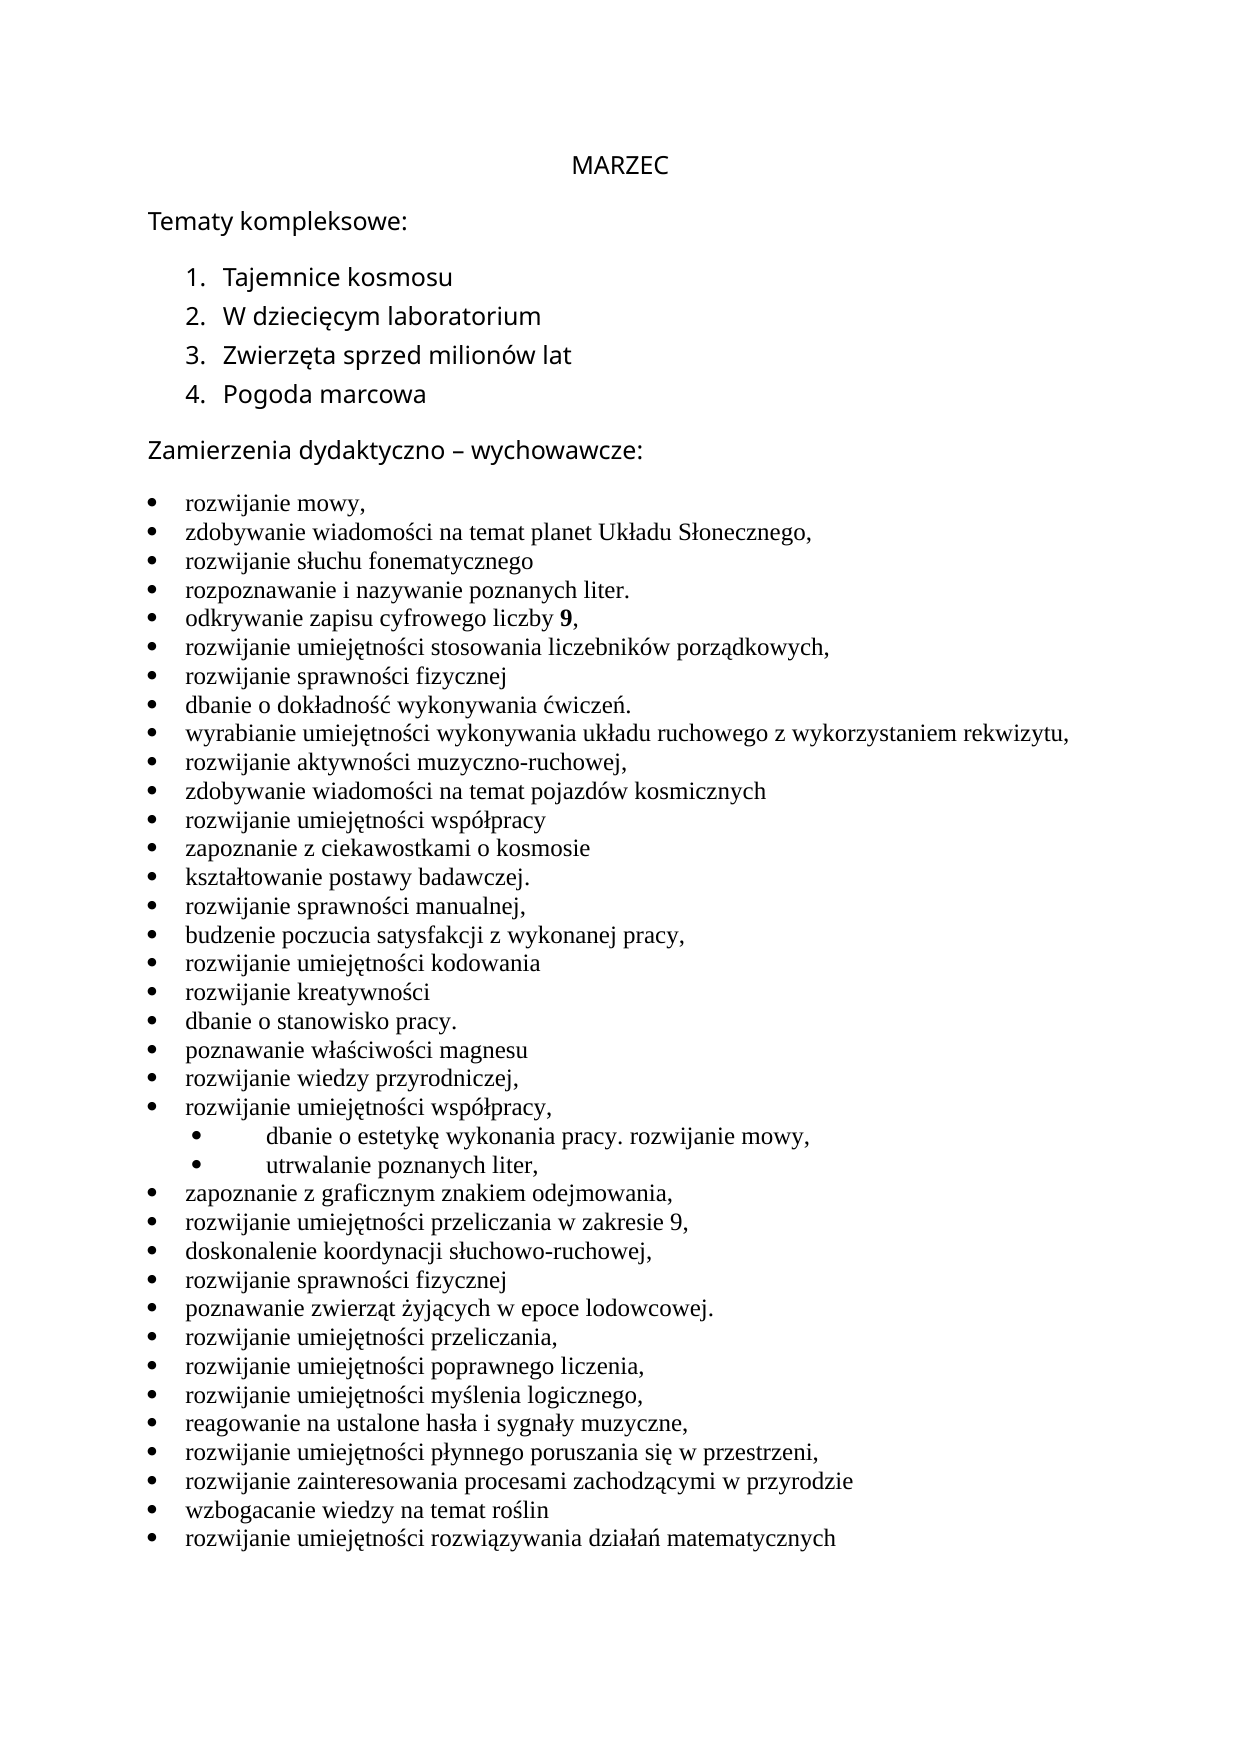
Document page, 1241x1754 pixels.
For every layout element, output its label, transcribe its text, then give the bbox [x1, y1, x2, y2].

list dbanie o stanowisko pracy. [148, 1006, 1093, 1035]
list wyrabianie umiejętności wykonywania układu ruchowego z wykorzystaniem rekwizytu, [148, 718, 1093, 747]
list rozwijanie umiejętności myślenia logicznego, [148, 1380, 1093, 1408]
list rozwijanie wiedzy przyrodniczej, [148, 1063, 1093, 1092]
list rozwijanie umiejętności współpracy, [148, 1092, 1093, 1121]
list poznawanie zwierząt żyjących w epoce lodowcowej. [148, 1293, 1093, 1322]
list dbanie o estetykę wykonania pracy. rozwijanie mowy, [192, 1121, 1093, 1150]
text MARZEC [148, 148, 1093, 182]
list dbanie o dokładność wykonywania ćwiczeń. [148, 690, 1093, 718]
list rozwijanie umiejętności płynnego poruszania się w przestrzeni, [148, 1437, 1093, 1466]
list rozwijanie słuchu fonematycznego [148, 546, 1093, 575]
list zdobywanie wiadomości na temat pojazdów kosmicznych [148, 776, 1093, 805]
list rozwijanie umiejętności przeliczania, [148, 1322, 1093, 1351]
list reagowanie na ustalone hasła i sygnały muzyczne, [148, 1408, 1093, 1437]
list poznawanie właściwości magnesu [148, 1035, 1093, 1063]
list rozwijanie umiejętności rozwiązywania działań matematycznych [148, 1523, 1093, 1552]
list budzenie poczucia satysfakcji z wykonanej pracy, [148, 920, 1093, 948]
list Pogoda marcowa [185, 377, 1093, 411]
list Tajemnice kosmosu [185, 259, 1093, 293]
list doskonalenie koordynacji słuchowo-ruchowej, [148, 1236, 1093, 1265]
list rozwijanie sprawności fizycznej [148, 661, 1093, 690]
list rozwijanie mowy, [148, 488, 1093, 517]
list wzbogacanie wiedzy na temat roślin [148, 1495, 1093, 1523]
list rozwijanie umiejętności współpracy [148, 805, 1093, 833]
list rozwijanie sprawności manualnej, [148, 891, 1093, 920]
list zapoznanie z ciekawostkami o kosmosie [148, 833, 1093, 862]
list zapoznanie z graficznym znakiem odejmowania, [148, 1178, 1093, 1207]
list rozwijanie umiejętności przeliczania w zakresie 9, [148, 1207, 1093, 1236]
list utrwalanie poznanych liter, [192, 1150, 1093, 1178]
list zdobywanie wiadomości na temat planet Układu Słonecznego, [148, 517, 1093, 546]
list rozwijanie umiejętności kodowania [148, 948, 1093, 977]
list odkrywanie zapisu cyfrowego liczby 9, [148, 603, 1093, 632]
list rozpoznawanie i nazywanie poznanych liter. [148, 575, 1093, 603]
list W dziecięcym laboratorium [185, 298, 1093, 332]
list kształtowanie postawy badawczej. [148, 862, 1093, 891]
list rozwijanie umiejętności poprawnego liczenia, [148, 1351, 1093, 1380]
text Zamierzenia dydaktyczno – wychowawcze: [148, 433, 1093, 467]
list rozwijanie zainteresowania procesami zachodzącymi w przyrodzie [148, 1466, 1093, 1495]
list rozwijanie aktywności muzyczno-ruchowej, [148, 747, 1093, 776]
list Zwierzęta sprzed milionów lat [185, 338, 1093, 372]
list rozwijanie sprawności fizycznej [148, 1265, 1093, 1293]
text Tematy kompleksowe: [148, 203, 1093, 237]
list rozwijanie kreatywności [148, 977, 1093, 1006]
list rozwijanie umiejętności stosowania liczebników porządkowych, [148, 632, 1093, 661]
